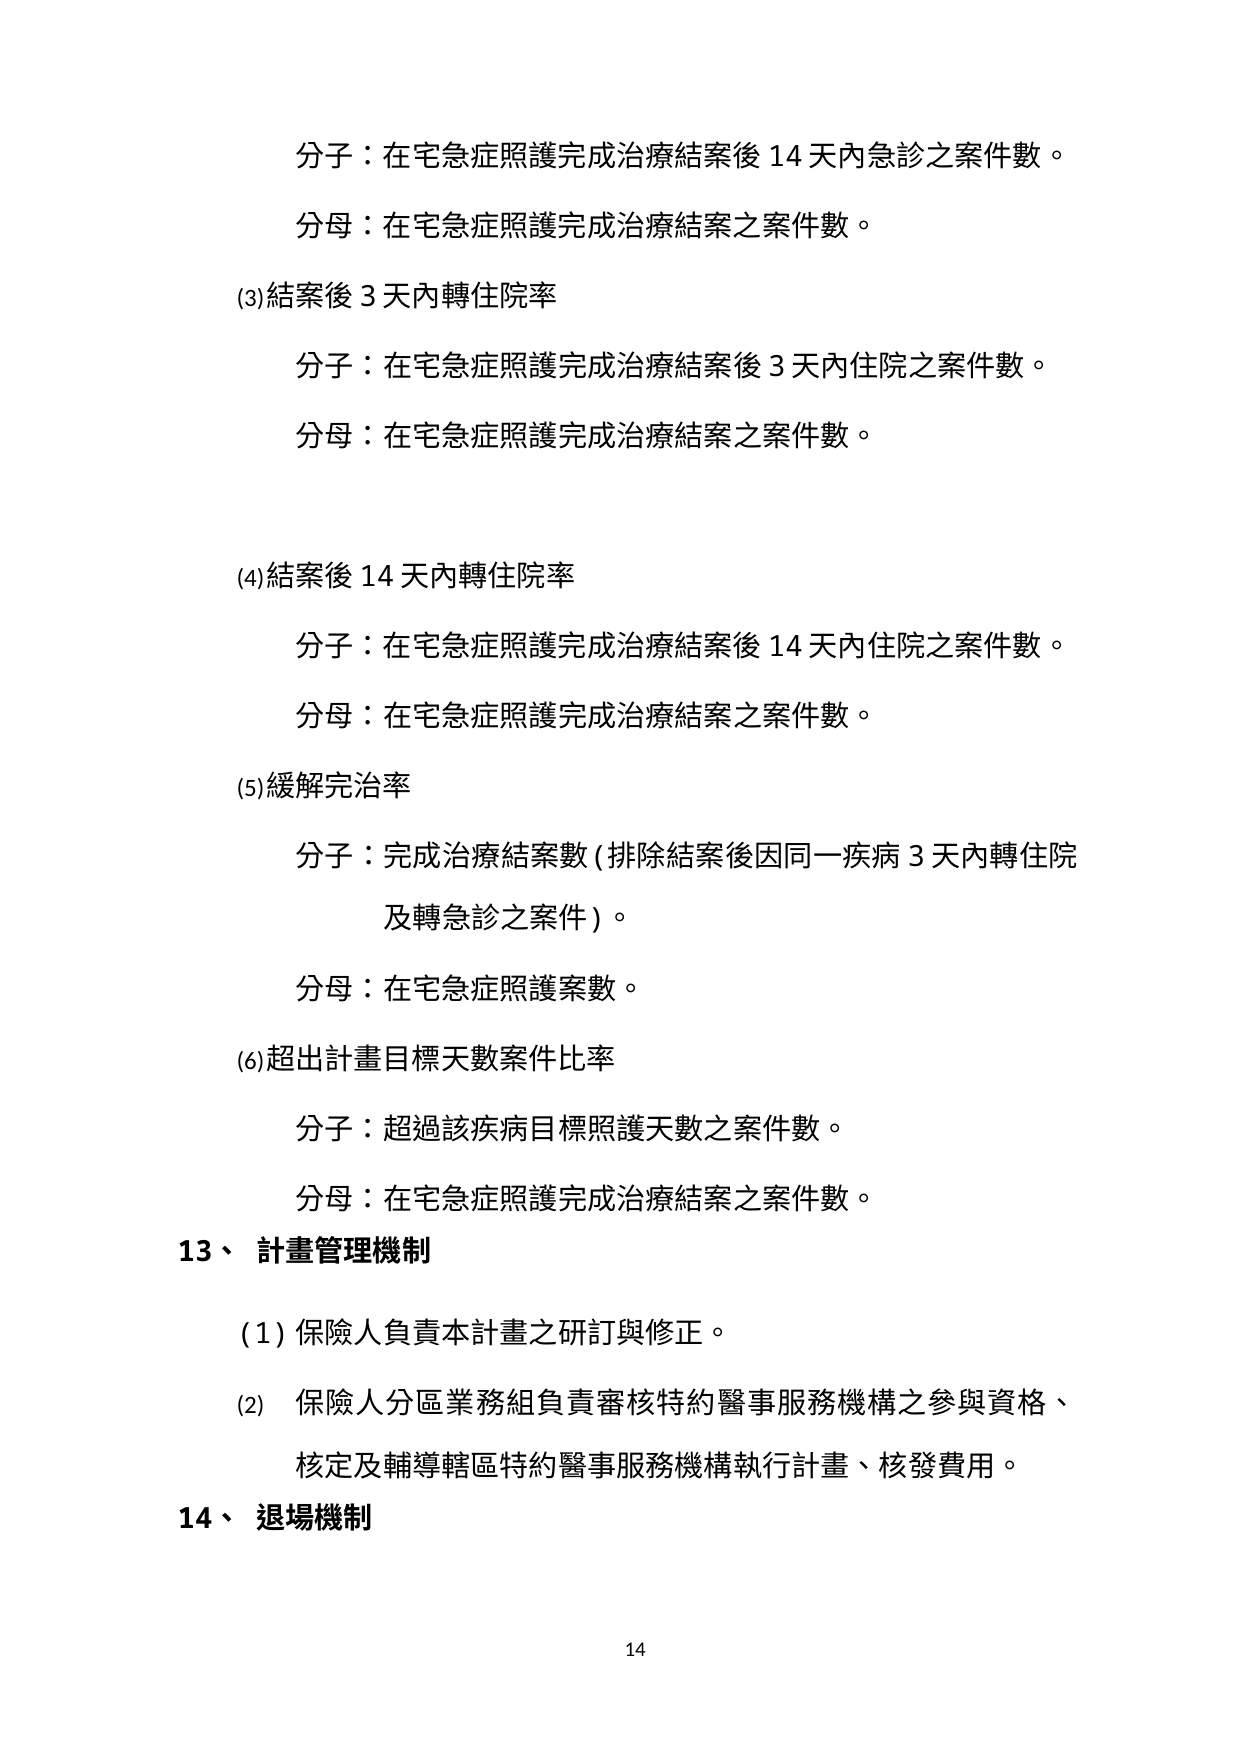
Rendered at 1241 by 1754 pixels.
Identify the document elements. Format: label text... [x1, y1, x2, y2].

text 分子：在宅急症照護完成治療結案後14天內急診之案件數。 [295, 112, 1078, 175]
list 結案後3天內轉住院率 [236, 252, 1078, 315]
list 緩解完治率 [236, 742, 1078, 805]
text 分子：超過該疾病目標照護天數之案件數。 [192, 1085, 1078, 1147]
list 退場機制 [177, 1492, 1078, 1538]
text 分子：完成治療結案數(排除結案後因同一疾病3天內轉住院及轉急診之案件)。 [295, 812, 1078, 937]
list 保險人分區業務組負責審核特約醫事服務機構之參與資格、核定及輔導轄區特約醫事服務機構執行計畫、核發費用。 [236, 1359, 1078, 1484]
text 分母：在宅急症照護完成治療結案之案件數。 [192, 392, 1078, 455]
list 計畫管理機制 [177, 1225, 1078, 1271]
text 分母：在宅急症照護完成治療結案之案件數。 [192, 1155, 1078, 1217]
text 分母：在宅急症照護完成治療結案之案件數。 [192, 672, 1078, 735]
list 結案後14天內轉住院率 [236, 532, 1078, 595]
text 分子：在宅急症照護完成治療結案後3天內住院之案件數。 [192, 322, 1078, 385]
text 分母：在宅急症照護完成治療結案之案件數。 [295, 182, 1078, 245]
list 保險人負責本計畫之研訂與修正。 [236, 1289, 1078, 1352]
text 分母：在宅急症照護案數。 [192, 945, 1078, 1007]
list 超出計畫目標天數案件比率 [236, 1015, 1078, 1077]
text 分子：在宅急症照護完成治療結案後14天內住院之案件數。 [295, 602, 1078, 665]
